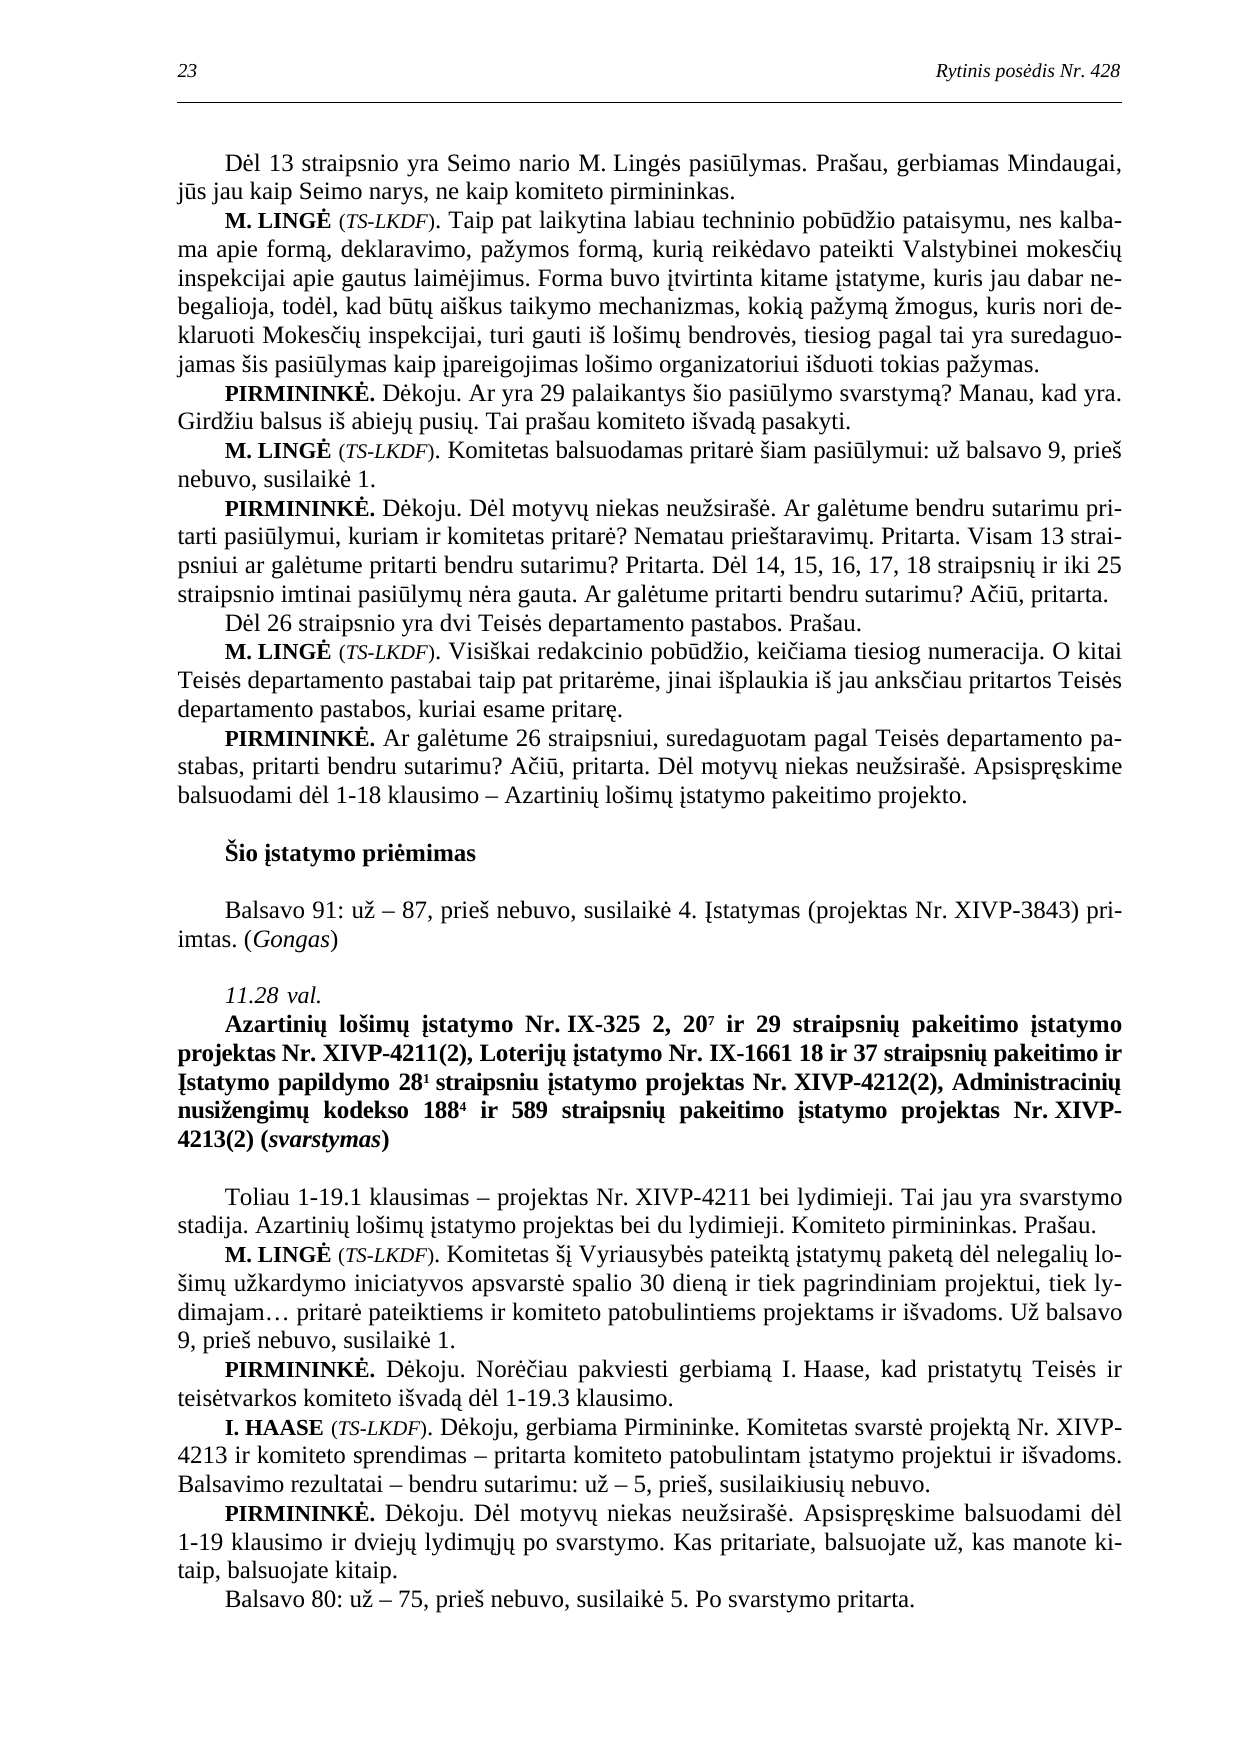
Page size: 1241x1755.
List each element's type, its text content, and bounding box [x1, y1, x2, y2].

text M. LINGĖ (TS-LKDF). Taip pat lai­ky­ti­na la­biau tech­ni­nio po­bū­džio pa­tai­sy­mu, nes kal­ba­ma apie for­mą, de­kla­ra­vi­mo, pa­žy­mos for­mą, ku­rią rei­kė­da­vo pa­teik­ti Vals­ty­bi­nei mo­kes­čių ins­pek­ci­jai apie gau­tus lai­mė­ji­mus. For­ma bu­vo įtvir­tin­ta ki­ta­me įsta­ty­me, ku­ris jau da­bar ne­be­ga­lio­ja, to­dėl, kad bū­tų aiš­kus tai­ky­mo me­cha­niz­mas, ko­kią pa­žy­mą žmo­gus, ku­ris no­ri de­kla­ruo­ti Mo­kes­čių ins­pek­ci­jai, tu­ri gau­ti iš lo­ši­mų ben­dro­vės, tie­siog pa­gal tai yra su­re­da­guo­ja­mas šis pa­siū­ly­mas kaip įpa­rei­go­ji­mas lo­ši­mo or­ga­ni­za­to­riui iš­duo­ti to­kias pa­žy­mas. [177, 205, 1122, 378]
text Dėl 26 straips­nio yra dvi Tei­sės de­par­ta­men­to pa­sta­bos. Pra­šau. [177, 608, 1122, 636]
text PIRMININKĖ. Dė­ko­ju. Ar yra 29 pa­lai­kan­tys šio pa­siū­ly­mo svars­ty­mą? Ma­nau, kad yra. Gir­džiu bal­sus iš abie­jų pu­sių. Tai pra­šau ko­mi­te­to iš­va­dą pa­sa­ky­ti. [177, 378, 1122, 435]
text M. LINGĖ (TS-LKDF). Ko­mi­te­tas šį Vy­riau­sy­bės pa­teik­tą įsta­ty­mų pa­ke­tą dėl ne­le­ga­lių lo­ši­mų už­kar­dy­mo ini­cia­ty­vos ap­svars­tė spa­lio 30 die­ną ir tiek pa­grin­di­niam pro­jek­tui, tiek ly­di­ma­jam… pri­ta­rė pa­teik­tiems ir ko­mi­te­to pa­to­bu­lin­tiems pro­jek­tams ir iš­va­doms. Už bal­sa­vo 9, prieš ne­bu­vo, su­si­lai­kė 1. [177, 1239, 1122, 1354]
text PIRMININKĖ. Dė­ko­ju. Dėl mo­ty­vų nie­kas ne­už­si­ra­šė. Ap­si­spręs­ki­me bal­suo­da­mi dėl 1-19 klau­si­mo ir dvie­jų ly­di­mų­jų po svars­ty­mo. Kas pri­ta­ria­te, bal­suo­ja­te už, kas ma­no­te ki­taip, bal­suo­ja­te ki­taip. [177, 1498, 1122, 1584]
text PIRMININKĖ. Dė­ko­ju. No­rė­čiau pa­kvies­ti ger­bia­mą I. Ha­a­se, kad pri­sta­ty­tų Tei­sės ir tei­sėt­var­kos ko­mi­te­to iš­va­dą dėl 1-19.3 klau­si­mo. [177, 1354, 1122, 1412]
text M. LINGĖ (TS-LKDF). Vi­siš­kai re­dak­ci­nio po­bū­džio, kei­čia­ma tie­siog nu­me­ra­ci­ja. O ki­tai Tei­sės de­par­ta­men­to pa­sta­bai taip pat pri­ta­rė­me, ji­nai iš­plau­kia iš jau anks­čiau pri­tar­tos Tei­sės de­par­ta­men­to pa­sta­bos, ku­riai esa­me pri­ta­rę. [177, 636, 1122, 723]
text M. LINGĖ (TS-LKDF). Ko­mi­te­tas bal­suo­da­mas pri­ta­rė šiam pa­siū­ly­mui: už bal­sa­vo 9, prieš ne­bu­vo, su­si­lai­kė 1. [177, 435, 1122, 493]
text To­liau 1-19.1 klau­si­mas – pro­jek­tas Nr. XIVP-4211 bei ly­di­mie­ji. Tai jau yra svars­ty­mo sta­di­ja. Azar­ti­nių lo­ši­mų įsta­ty­mo pro­jek­tas bei du ly­di­mie­ji. Ko­mi­te­to pir­mi­nin­kas. Pra­šau. [177, 1182, 1122, 1239]
text Bal­sa­vo 80: už – 75, prieš ne­bu­vo, su­si­lai­kė 5. Po svars­ty­mo pri­tar­ta. [177, 1584, 1122, 1613]
text Bal­sa­vo 91: už – 87, prieš ne­bu­vo, su­si­lai­kė 4. Įsta­ty­mas (pro­jek­tas Nr. XIVP-3843) pri­im­tas. (Gon­gas) [177, 895, 1122, 953]
text 11.28 val. [224, 981, 1122, 1009]
text Azar­ti­nių lo­ši­mų įsta­ty­mo Nr. IX-325 2, 207 ir 29 straips­nių pa­kei­ti­mo įsta­ty­mo projek­tas Nr. XIVP-4211(2), Lo­te­ri­jų įsta­ty­mo Nr. IX-1661 18 ir 37 straips­nių pa­kei­ti­mo ir Įsta­ty­mo pa­pil­dy­mo 281 straips­niu įsta­ty­mo pro­jek­tas Nr. XIVP-4212(2), Administraci­nių nu­si­žen­gi­mų ko­dek­so 1884 ir 589 straips­nių pa­kei­ti­mo įsta­ty­mo pro­jek­tas Nr. XIVP-4213(2) (svars­ty­mas) [177, 1009, 1122, 1153]
text Šio įsta­ty­mo pri­ėmi­mas [177, 838, 1122, 866]
text Dėl 13 straips­nio yra Sei­mo na­rio M. Lin­gės pa­siū­ly­mas. Pra­šau, ger­bia­mas Min­dau­gai, jūs jau kaip Sei­mo na­rys, ne kaip ko­mi­te­to pir­mi­nin­kas. [177, 148, 1122, 205]
text PIRMININKĖ. Ar ga­lė­tu­me 26 straips­niui, su­re­da­guo­tam pa­gal Tei­sės de­par­ta­men­to pa­sta­bas, pri­tar­ti ben­dru su­ta­ri­mu? Ačiū, pri­tar­ta. Dėl mo­ty­vų nie­kas ne­už­si­ra­šė. Ap­si­spręs­ki­me bal­suo­da­mi dėl 1-18 klau­si­mo – Azar­ti­nių lo­ši­mų įsta­ty­mo pa­kei­ti­mo pro­jek­to. [177, 723, 1122, 809]
text PIRMININKĖ. Dė­ko­ju. Dėl mo­ty­vų nie­kas ne­už­si­ra­šė. Ar ga­lė­tu­me ben­dru su­ta­ri­mu pri­tar­ti pa­siū­ly­mui, ku­riam ir ko­mi­te­tas pri­ta­rė? Ne­ma­tau prieš­ta­ra­vi­mų. Pri­tar­ta. Vi­sam 13 strai­ps­niui ar ga­lė­tu­me pri­tar­ti ben­dru su­ta­ri­mu? Pri­tar­ta. Dėl 14, 15, 16, 17, 18 straips­nių ir iki 25 straips­nio im­ti­nai pa­siū­ly­mų nė­ra gau­ta. Ar ga­lė­tu­me pri­tar­ti ben­dru su­ta­ri­mu? Ačiū, pri­tar­ta. [177, 493, 1122, 608]
text I. HAASE (TS-LKDF). Dė­ko­ju, ger­bia­ma Pir­mi­nin­ke. Ko­mi­te­tas svars­tė pro­jek­tą Nr. XIVP-4213 ir ko­mi­te­to spren­di­mas – pri­tar­ta ko­mi­te­to pa­to­bu­lin­tam įsta­ty­mo pro­jek­tui ir iš­va­doms. Bal­sa­vi­mo re­zul­ta­tai – ben­dru su­ta­ri­mu: už – 5, prieš, su­si­lai­kiu­sių ne­bu­vo. [177, 1412, 1122, 1498]
